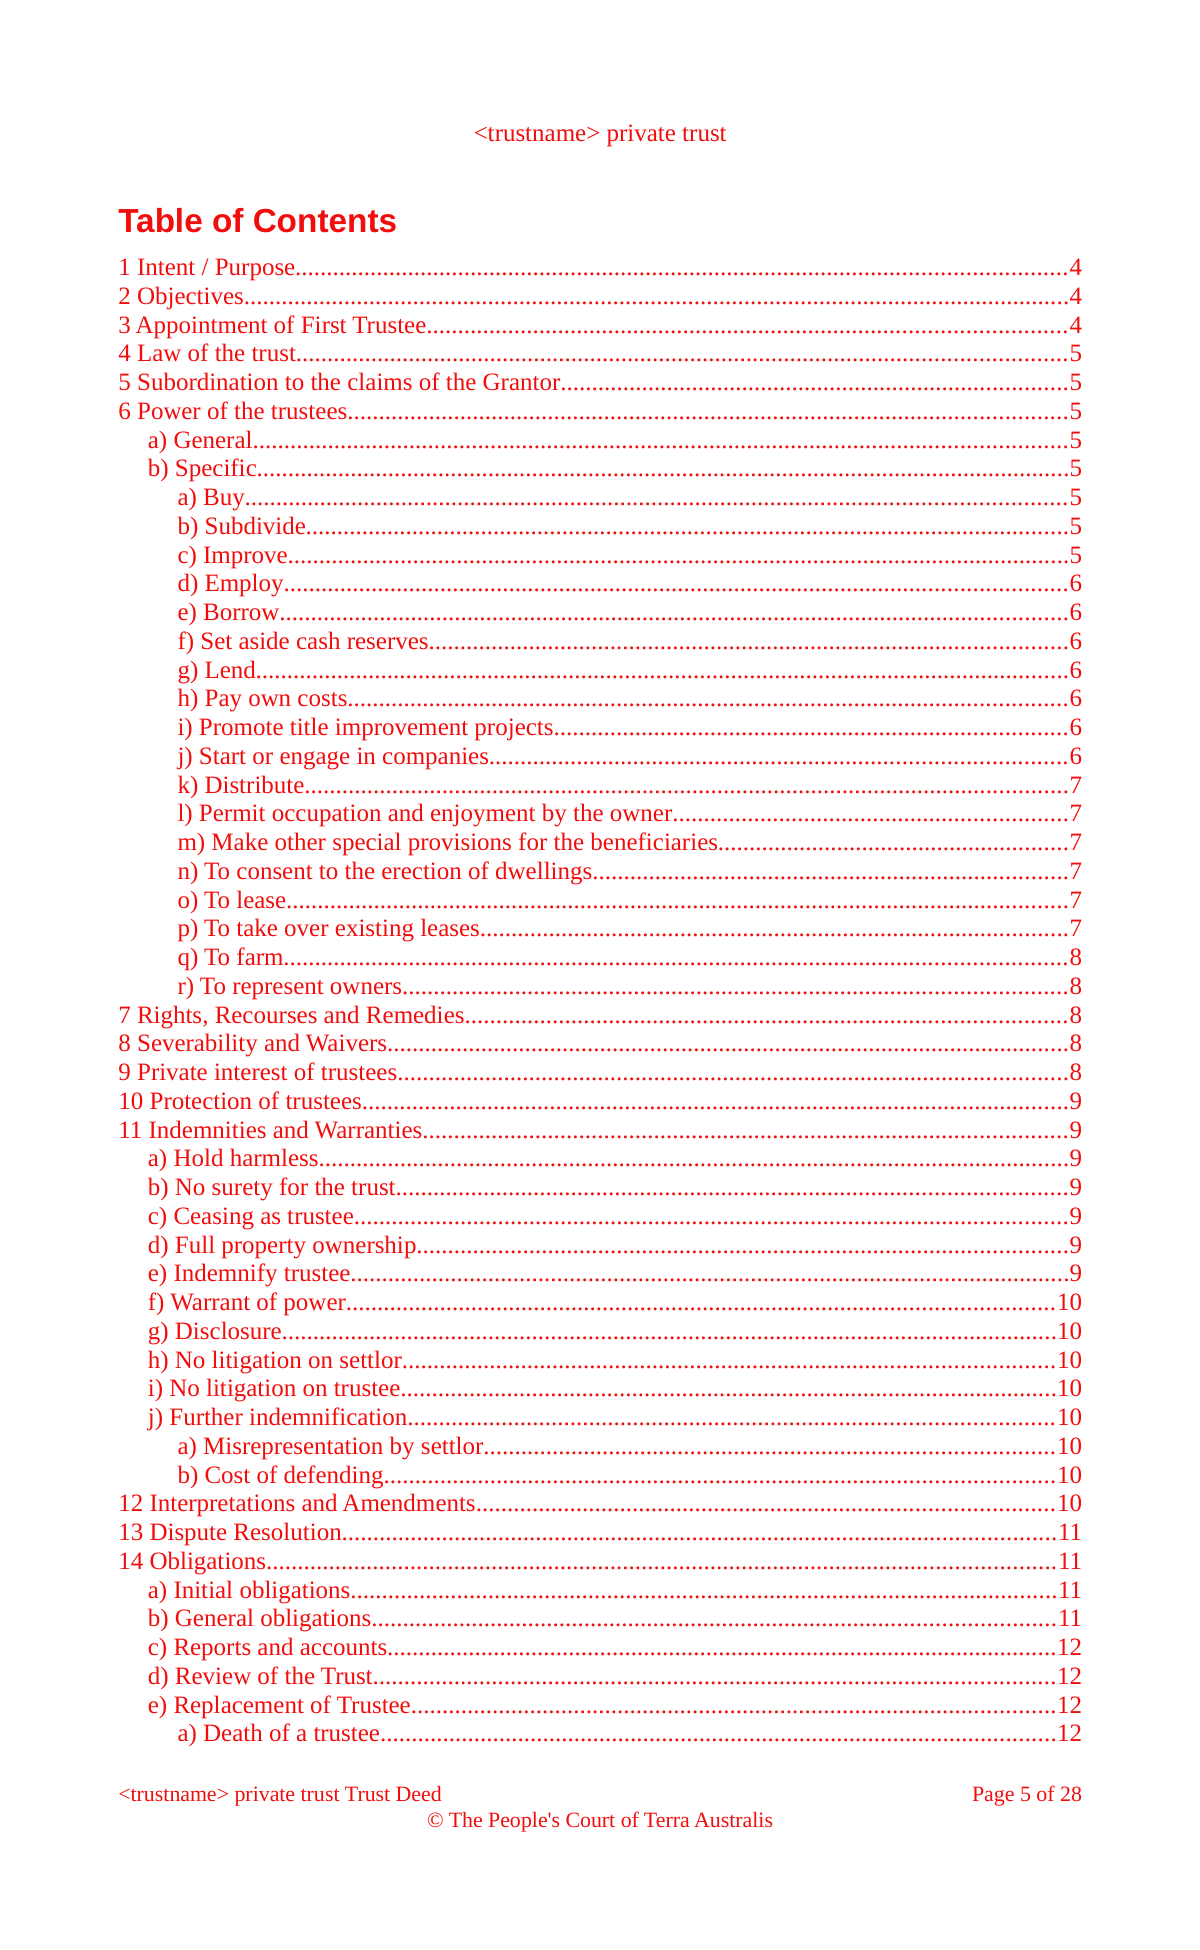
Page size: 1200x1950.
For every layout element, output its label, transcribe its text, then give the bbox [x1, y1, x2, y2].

text b) Subdivide 5 [177, 511, 1082, 540]
subtitle Table of Contents [118, 201, 1082, 240]
text r) To represent owners 8 [177, 971, 1082, 1000]
text a) Hold harmless 9 [148, 1143, 1082, 1172]
text n) To consent to the erection of dwellings 7 [177, 856, 1082, 885]
text 2 Objectives 4 [118, 281, 1082, 310]
text d) Employ 6 [177, 568, 1082, 597]
text i) No litigation on trustee 10 [148, 1373, 1082, 1402]
text c) Reports and accounts 12 [148, 1632, 1082, 1661]
text 11 Indemnities and Warranties 9 [118, 1115, 1082, 1143]
text a) Death of a trustee 12 [177, 1718, 1082, 1747]
text d) Full property ownership 9 [148, 1230, 1082, 1258]
text b) Specific 5 [148, 453, 1082, 482]
text e) Replacement of Trustee 12 [148, 1690, 1082, 1718]
text 7 Rights, Recourses and Remedies 8 [118, 1000, 1082, 1028]
text 12 Interpretations and Amendments 10 [118, 1488, 1082, 1517]
text 5 Subordination to the claims of the Grantor 5 [118, 367, 1082, 396]
text m) Make other special provisions for the beneficiaries 7 [177, 827, 1082, 856]
text j) Further indemnification 10 [148, 1402, 1082, 1431]
text f) Set aside cash reserves 6 [177, 626, 1082, 655]
text a) Misrepresentation by settlor 10 [177, 1431, 1082, 1460]
text h) Pay own costs 6 [177, 683, 1082, 712]
text j) Start or engage in companies 6 [177, 741, 1082, 770]
text o) To lease 7 [177, 885, 1082, 913]
text a) General 5 [148, 425, 1082, 453]
text f) Warrant of power 10 [148, 1287, 1082, 1316]
text e) Borrow 6 [177, 597, 1082, 626]
text l) Permit occupation and enjoyment by the owner 7 [177, 798, 1082, 827]
text 6 Power of the trustees 5 [118, 396, 1082, 425]
text 13 Dispute Resolution 11 [118, 1517, 1082, 1546]
text b) No surety for the trust 9 [148, 1172, 1082, 1201]
text a) Initial obligations 11 [148, 1575, 1082, 1603]
text 4 Law of the trust 5 [118, 338, 1082, 367]
text i) Promote title improvement projects 6 [177, 712, 1082, 741]
text b) Cost of defending 10 [177, 1460, 1082, 1488]
text d) Review of the Trust 12 [148, 1661, 1082, 1690]
text q) To farm 8 [177, 942, 1082, 971]
text b) General obligations 11 [148, 1603, 1082, 1632]
text c) Ceasing as trustee 9 [148, 1201, 1082, 1230]
text 14 Obligations 11 [118, 1546, 1082, 1575]
text 8 Severability and Waivers 8 [118, 1028, 1082, 1057]
text g) Disclosure 10 [148, 1316, 1082, 1345]
text g) Lend 6 [177, 655, 1082, 683]
text 9 Private interest of trustees 8 [118, 1057, 1082, 1086]
text a) Buy 5 [177, 482, 1082, 511]
text c) Improve 5 [177, 540, 1082, 568]
text e) Indemnify trustee 9 [148, 1258, 1082, 1287]
text 3 Appointment of First Trustee 4 [118, 310, 1082, 338]
text p) To take over existing leases 7 [177, 913, 1082, 942]
text 10 Protection of trustees 9 [118, 1086, 1082, 1115]
text 1 Intent / Purpose 4 [118, 252, 1082, 281]
text k) Distribute 7 [177, 770, 1082, 798]
text h) No litigation on settlor 10 [148, 1345, 1082, 1373]
